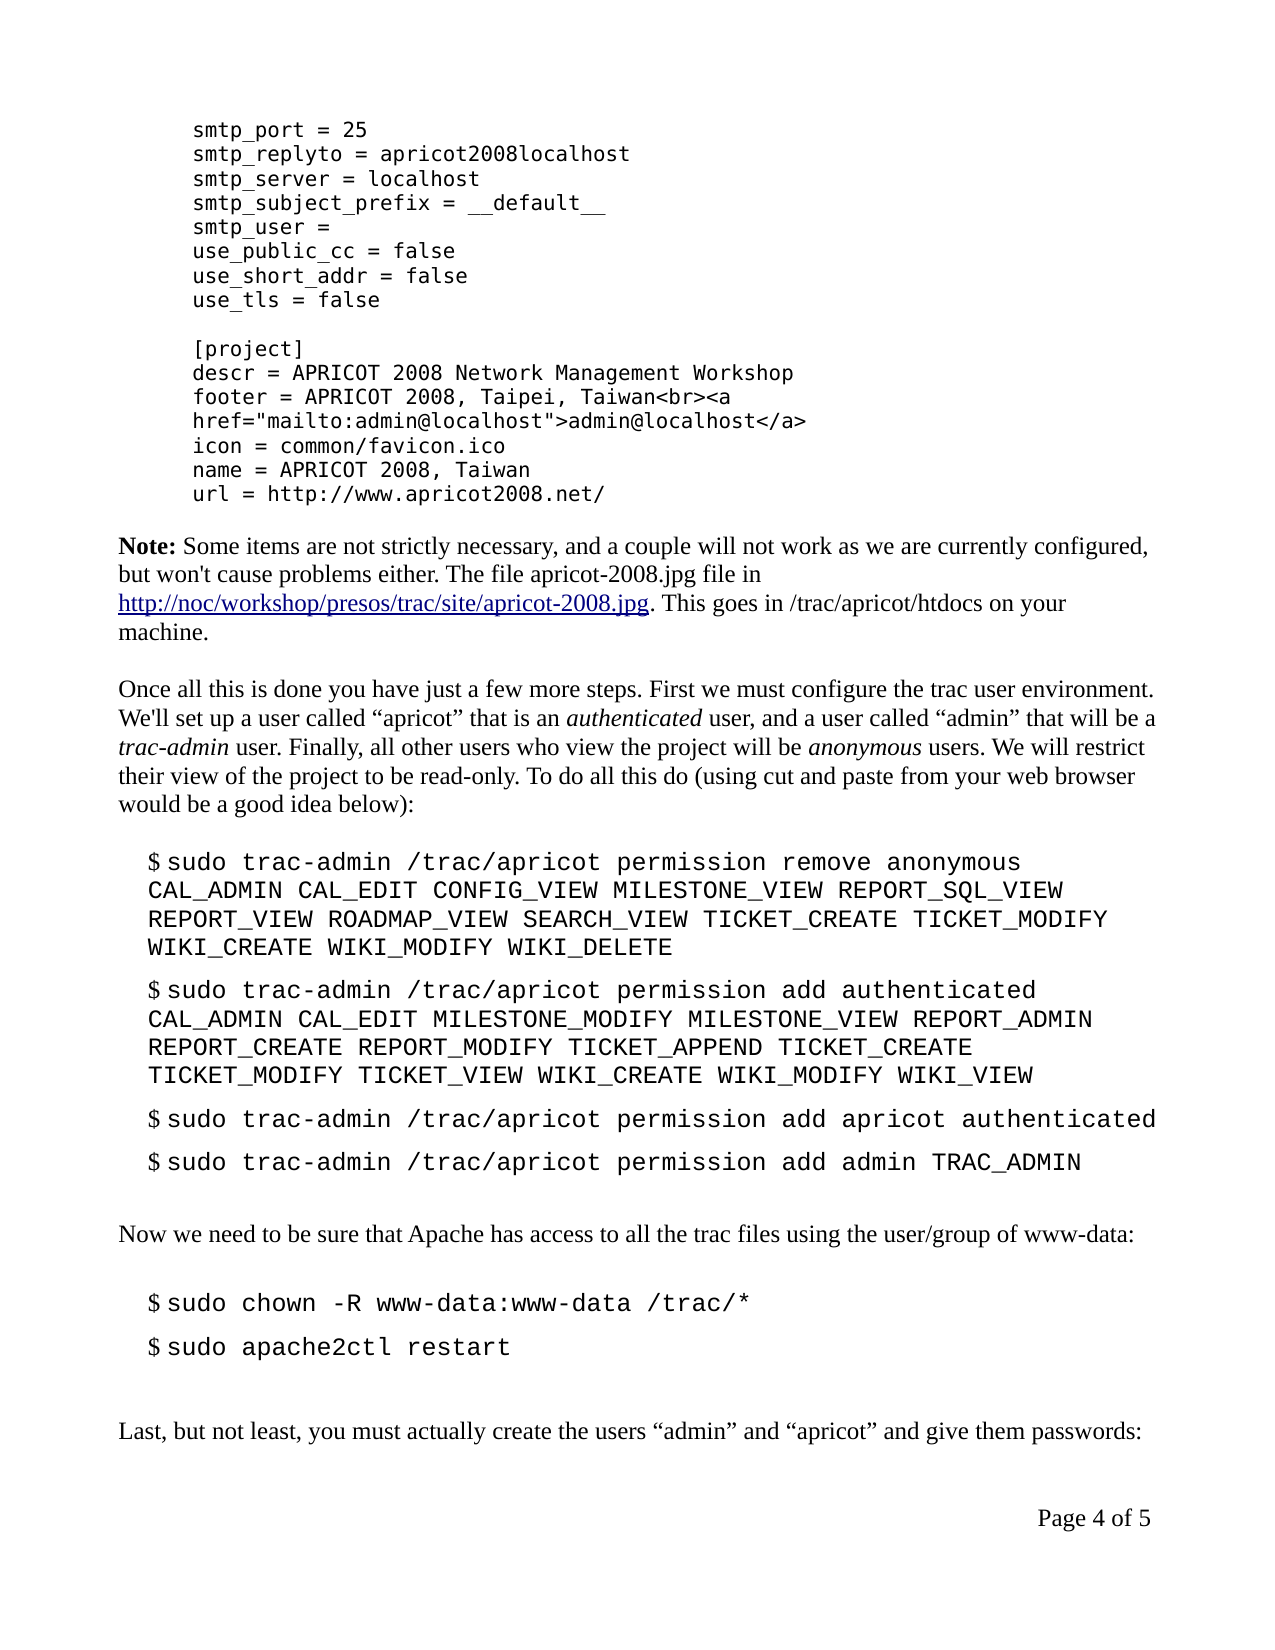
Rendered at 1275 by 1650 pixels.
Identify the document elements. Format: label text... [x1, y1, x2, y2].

text smtp_user = [192, 215, 1157, 239]
text Once all this is done you have just a few more steps. First we must configure the trac user environment. We'll set up a user called “apricot” that is an authenticated user, and a user called “admin” that will be a trac-admin user. Finally, all other users who view the project will be anonymous users. We will restrict their view of the project to be read-only. To do all this do (using cut and paste from your web browser would be a good idea below): [118, 674, 1157, 818]
text icon = common/favicon.ico [192, 434, 1157, 458]
text smtp_port = 25 [192, 118, 1157, 142]
text use_short_addr = false [192, 264, 1157, 288]
text footer = APRICOT 2008, Taipei, Taiwan<br><a href="mailto:admin@localhost">admin@localhost</a> [192, 385, 1157, 434]
text descr = APRICOT 2008 Network Management Workshop [192, 361, 1157, 385]
text smtp_server = localhost [192, 167, 1157, 191]
text Now we need to be sure that Apache has access to all the trac files using the user/group of www-data: [118, 1219, 1157, 1247]
text $ sudo apache2ctl restart [148, 1332, 1157, 1362]
text Note: Some items are not strictly necessary, and a couple will not work as we are currently configured, but won't cause problems either. The file apricot-2008.jpg file in http://noc/workshop/presos/trac/site/apricot-2008.jpg. This goes in /trac/apricot/htdocs on your machine. [118, 531, 1157, 646]
text $ sudo trac-admin /trac/apricot permission remove anonymous CAL_ADMIN CAL_EDIT CONFIG_VIEW MILESTONE_VIEW REPORT_SQL_VIEW REPORT_VIEW ROADMAP_VIEW SEARCH_VIEW TICKET_CREATE TICKET_MODIFY WIKI_CREATE WIKI_MODIFY WIKI_DELETE [148, 847, 1157, 963]
text smtp_subject_prefix = __default__ [192, 191, 1157, 215]
text [project] [192, 337, 1157, 361]
text $ sudo trac-admin /trac/apricot permission add admin TRAC_ADMIN [148, 1147, 1157, 1178]
text $ sudo chown -R www-data:www-data /trac/* [148, 1288, 1157, 1319]
text name = APRICOT 2008, Taiwan [192, 458, 1157, 482]
text url = http://www.apricot2008.net/ [192, 482, 1157, 506]
text $ sudo trac-admin /trac/apricot permission add authenticated CAL_ADMIN CAL_EDIT MILESTONE_MODIFY MILESTONE_VIEW REPORT_ADMIN REPORT_CREATE REPORT_MODIFY TICKET_APPEND TICKET_CREATE TICKET_MODIFY TICKET_VIEW WIKI_CREATE WIKI_MODIFY WIKI_VIEW [148, 975, 1157, 1091]
text use_tls = false [192, 288, 1157, 312]
text smtp_replyto = apricot2008localhost [192, 142, 1157, 167]
text use_public_cc = false [192, 239, 1157, 264]
text $ sudo trac-admin /trac/apricot permission add apricot authenticated [148, 1104, 1157, 1134]
text Last, but not least, you must actually create the users “admin” and “apricot” and give them passwords: [118, 1416, 1157, 1444]
